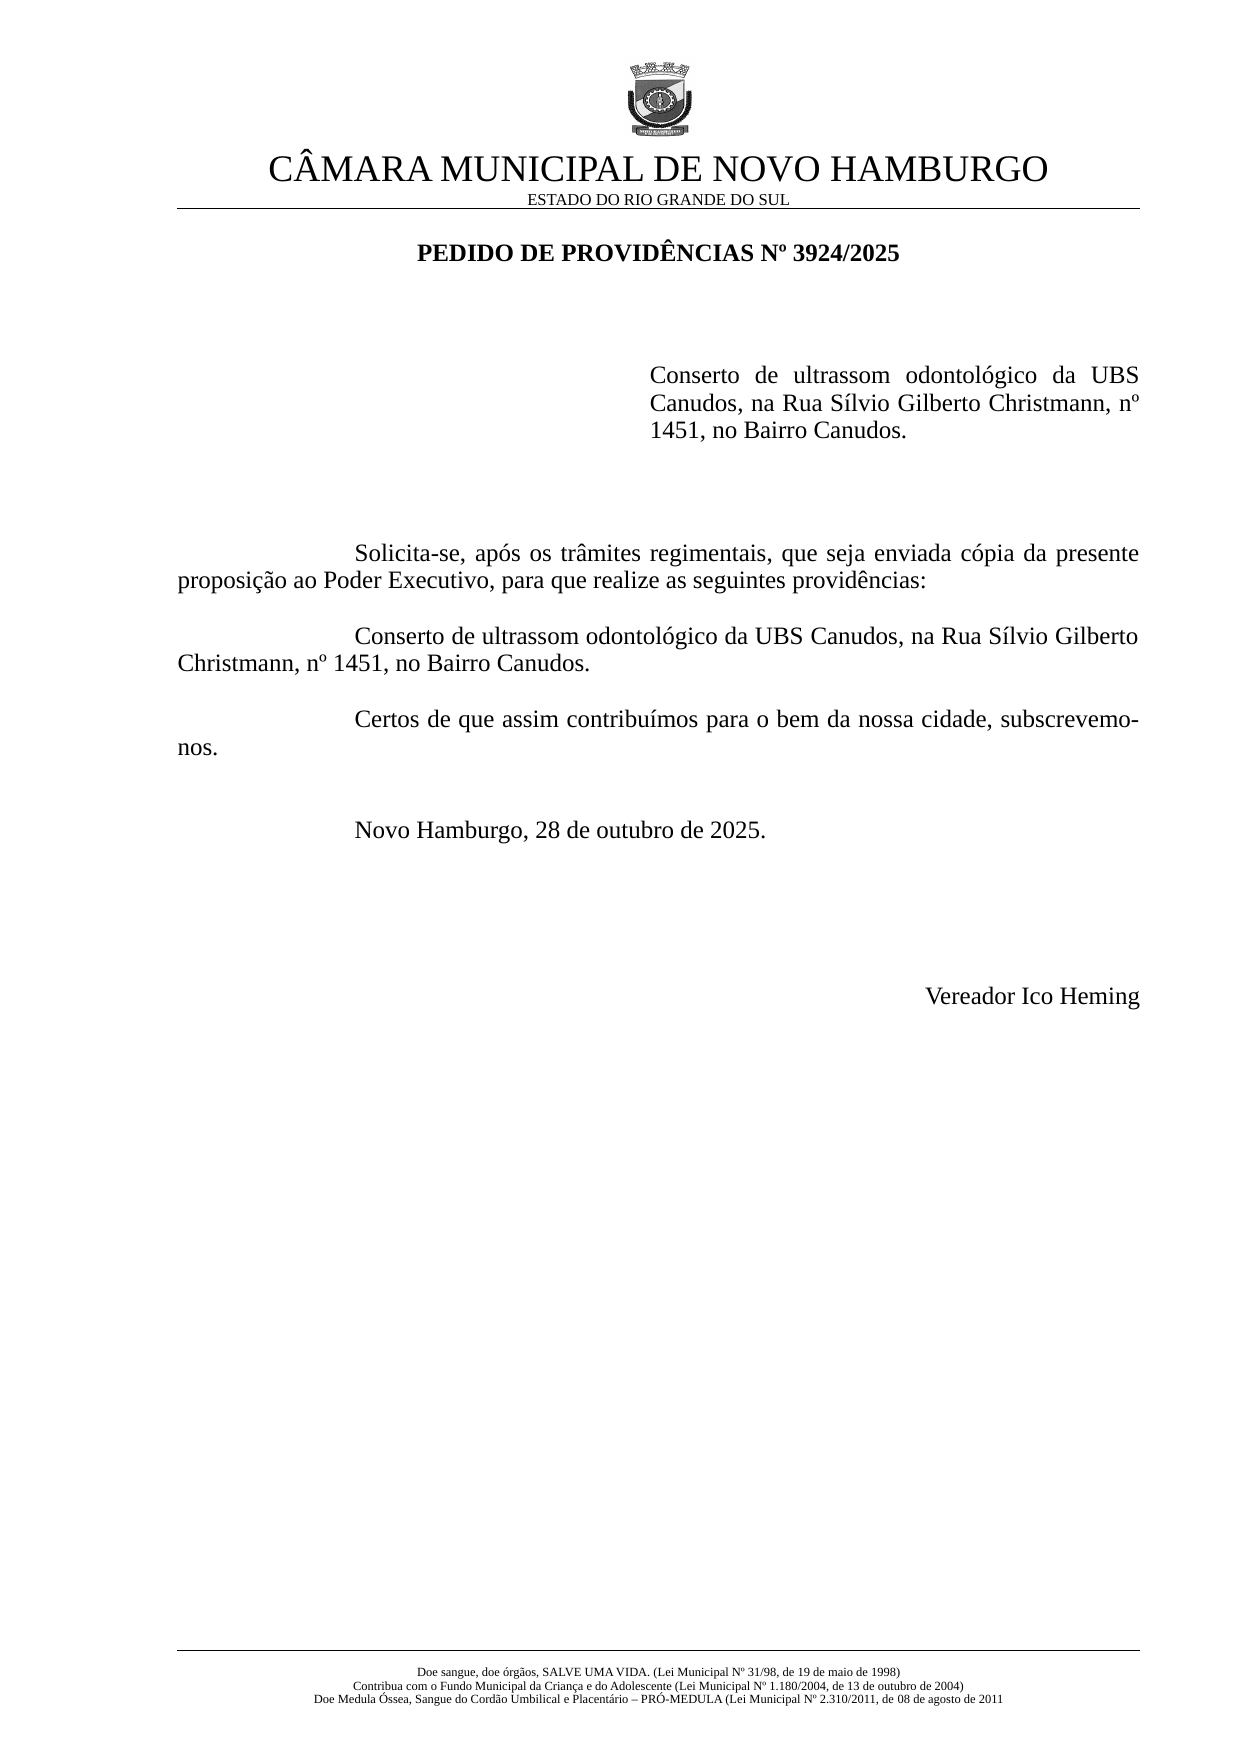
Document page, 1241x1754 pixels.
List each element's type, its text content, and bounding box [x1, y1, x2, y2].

text Solicita-se, após os trâmites regimentais, que seja enviada cópia da presente proposição ao Poder Executivo, para que realize as seguintes providências: [177, 539, 1140, 594]
text Certos de que assim contribuímos para o bem da nossa cidade, subscrevemo-nos. [177, 705, 1140, 760]
text Conserto de ultrassom odontológico da UBS Canudos, na Rua Sílvio Gilberto Christmann, nº 1451, no Bairro Canudos. [649, 361, 1140, 444]
text Novo Hamburgo, 28 de outubro de 2025. [177, 816, 1140, 843]
text Vereador Ico Heming [177, 982, 1140, 1010]
text PEDIDO DE PROVIDÊNCIAS Nº 3924/2025 [177, 239, 1140, 267]
text Conserto de ultrassom odontológico da UBS Canudos, na Rua Sílvio Gilberto Christmann, nº 1451, no Bairro Canudos. [177, 622, 1140, 677]
